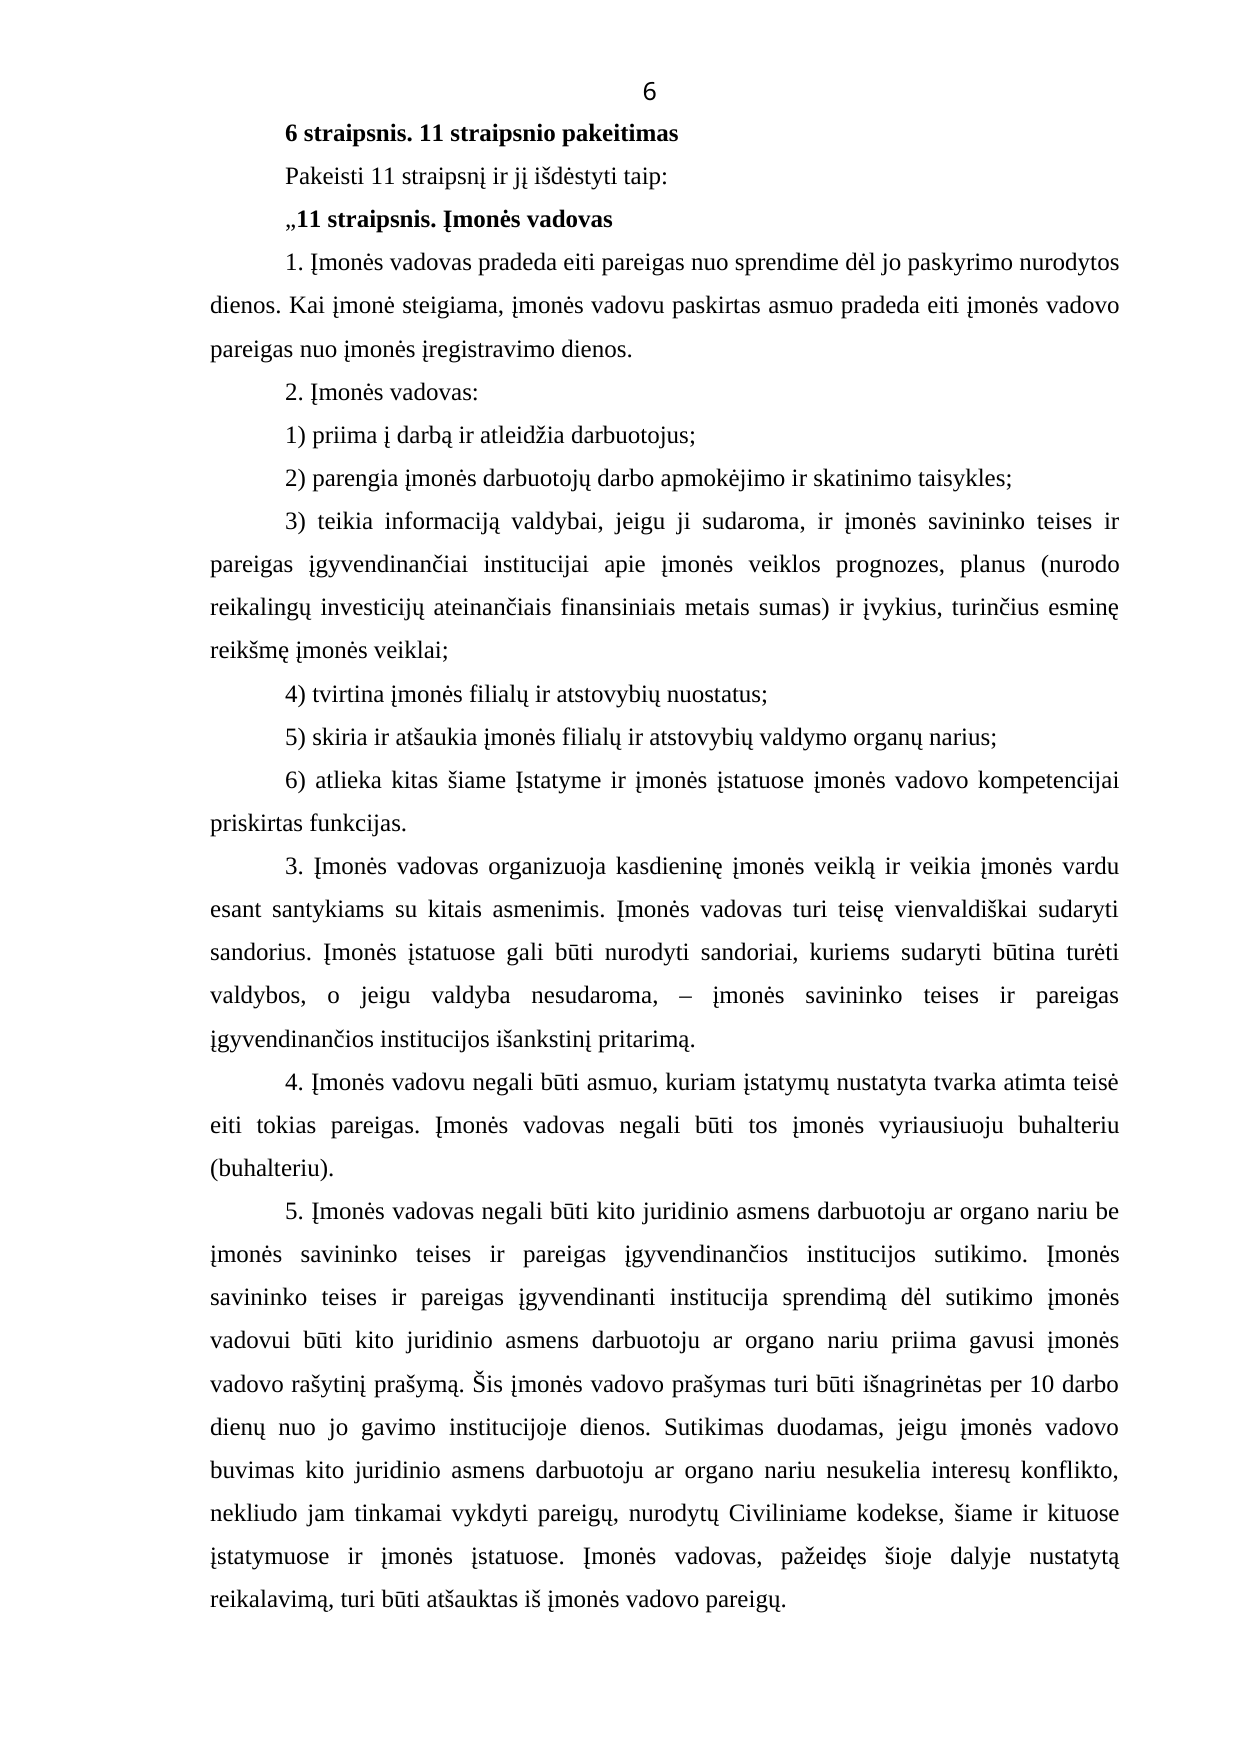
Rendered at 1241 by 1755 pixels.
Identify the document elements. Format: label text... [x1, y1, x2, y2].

text 6 straipsnis. 11 straipsnio pakeitimas [210, 118, 1120, 147]
text 5) skiria ir atšaukia įmonės filialų ir atstovybių valdymo organų narius; [210, 722, 1120, 751]
text 4) tvirtina įmonės filialų ir atstovybių nuostatus; [210, 679, 1120, 707]
text „11 straipsnis. Įmonės vadovas [210, 204, 1120, 233]
text Pakeisti 11 straipsnį ir jį išdėstyti taip: [210, 161, 1120, 190]
text 1. Įmonės vadovas pradeda eiti pareigas nuo sprendime dėl jo paskyrimo nurodytos dienos. Kai įmonė steigiama, įmonės vadovu paskirtas asmuo pradeda eiti įmonės vadovo pareigas nuo įmonės įregistravimo dienos. [210, 247, 1120, 362]
text 4. Įmonės vadovu negali būti asmuo, kuriam įstatymų nustatyta tvarka atimta teisė eiti tokias pareigas. Įmonės vadovas negali būti tos įmonės vyriausiuoju buhalteriu (buhalteriu). [210, 1067, 1120, 1182]
text 3) teikia informaciją valdybai, jeigu ji sudaroma, ir įmonės savininko teises ir pareigas įgyvendinančiai institucijai apie įmonės veiklos prognozes, planus (nurodo reikalingų investicijų ateinančiais finansiniais metais sumas) ir įvykius, turinčius esminę reikšmę įmonės veiklai; [210, 506, 1120, 664]
text 6) atlieka kitas šiame Įstatyme ir įmonės įstatuose įmonės vadovo kompetencijai priskirtas funkcijas. [210, 765, 1120, 837]
text 3. Įmonės vadovas organizuoja kasdieninę įmonės veiklą ir veikia įmonės vardu esant santykiams su kitais asmenimis. Įmonės vadovas turi teisę vienvaldiškai sudaryti sandorius. Įmonės įstatuose gali būti nurodyti sandoriai, kuriems sudaryti būtina turėti valdybos, o jeigu valdyba nesudaroma, – įmonės savininko teises ir pareigas įgyvendinančios institucijos išankstinį pritarimą. [210, 851, 1120, 1052]
text 2. Įmonės vadovas: [210, 377, 1120, 406]
text 1) priima į darbą ir atleidžia darbuotojus; [210, 420, 1120, 449]
text 5. Įmonės vadovas negali būti kito juridinio asmens darbuotoju ar organo nariu be įmonės savininko teises ir pareigas įgyvendinančios institucijos sutikimo. Įmonės savininko teises ir pareigas įgyvendinanti institucija sprendimą dėl sutikimo įmonės vadovui būti kito juridinio asmens darbuotoju ar organo nariu priima gavusi įmonės vadovo rašytinį prašymą. Šis įmonės vadovo prašymas turi būti išnagrinėtas per 10 darbo dienų nuo jo gavimo institucijoje dienos. Sutikimas duodamas, jeigu įmonės vadovo buvimas kito juridinio asmens darbuotoju ar organo nariu nesukelia interesų konflikto, nekliudo jam tinkamai vykdyti pareigų, nurodytų Civiliniame kodekse, šiame ir kituose įstatymuose ir įmonės įstatuose. Įmonės vadovas, pažeidęs šioje dalyje nustatytą reikalavimą, turi būti atšauktas iš įmonės vadovo pareigų. [210, 1196, 1120, 1613]
text 2) parengia įmonės darbuotojų darbo apmokėjimo ir skatinimo taisykles; [210, 463, 1120, 492]
